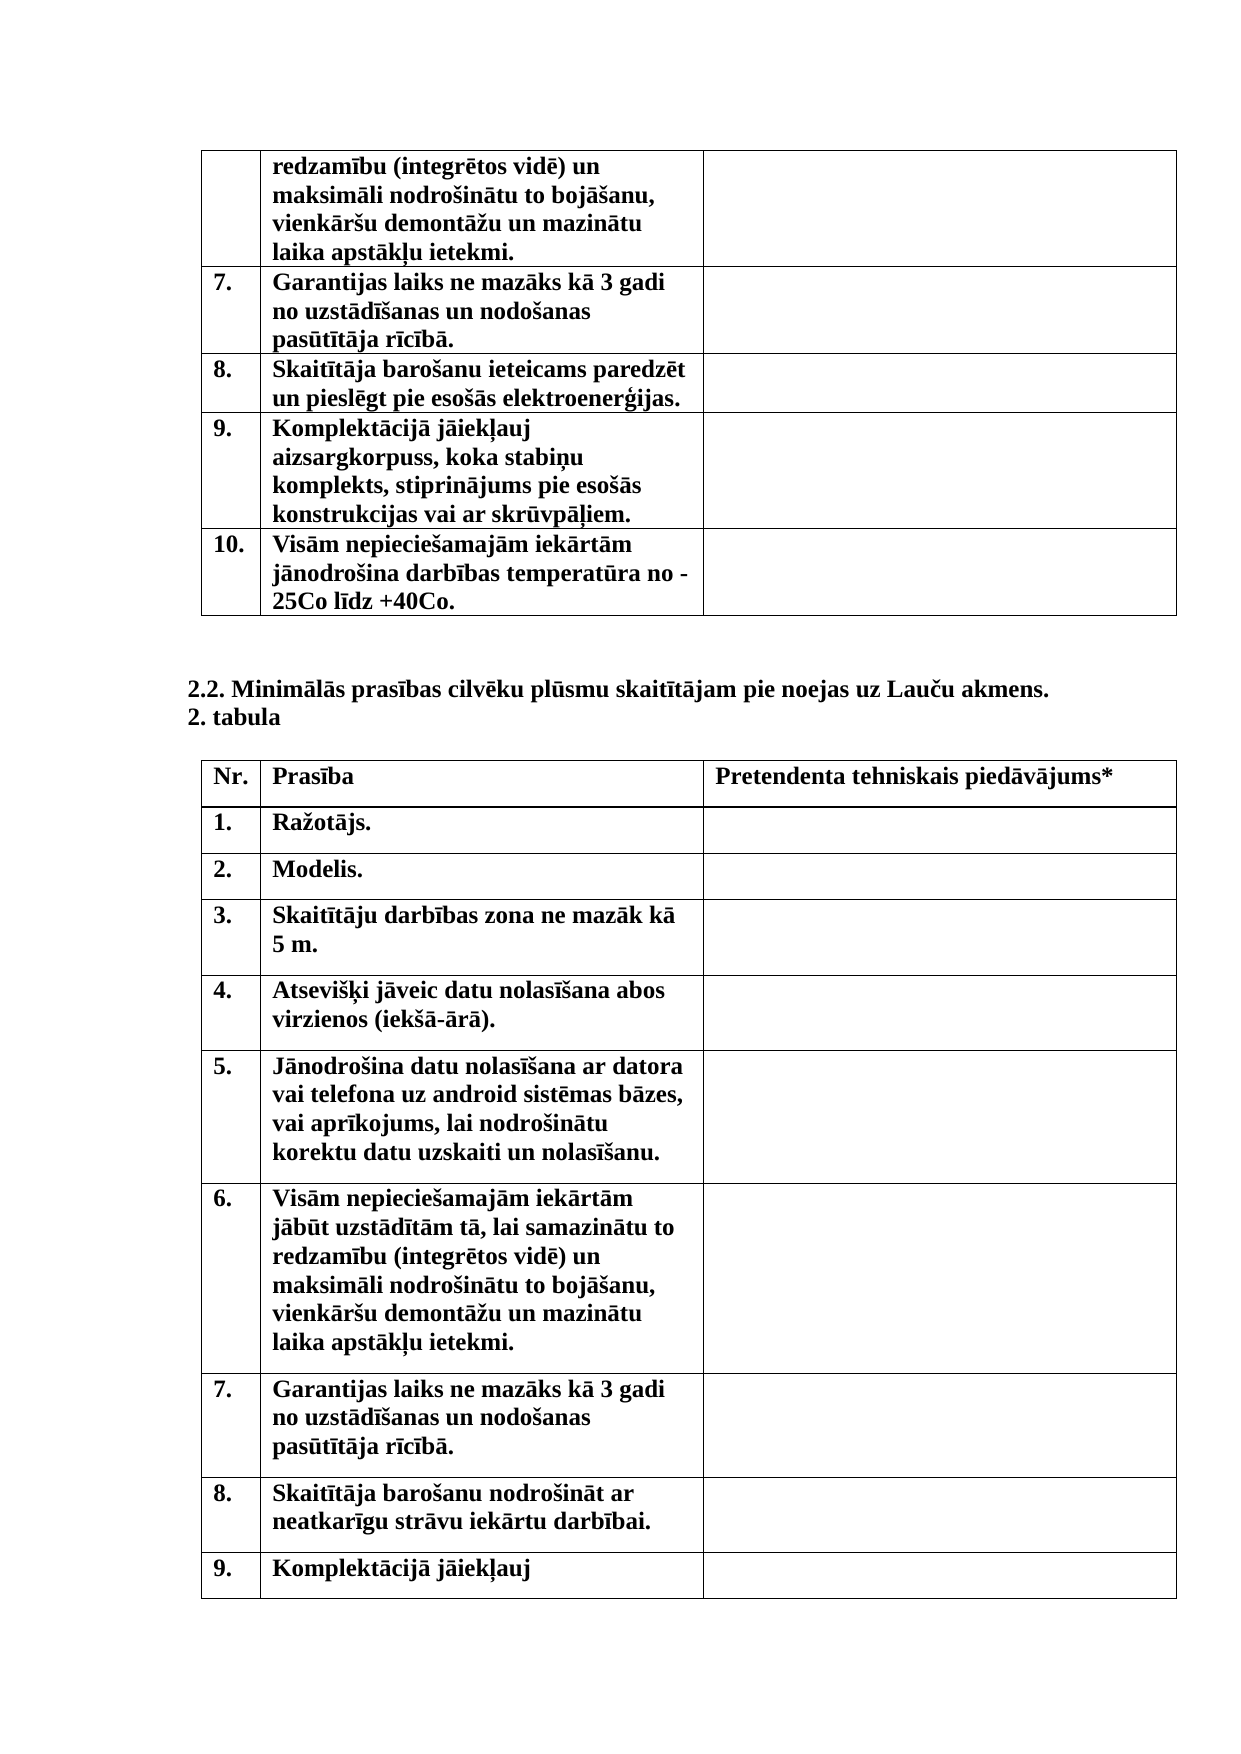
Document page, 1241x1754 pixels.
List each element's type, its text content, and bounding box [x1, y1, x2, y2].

table_cell [704, 413, 1176, 528]
table_cell [704, 1553, 1176, 1598]
table_cell [704, 267, 1176, 353]
table_cell redzamību (integrētos vidē) un maksimāli nodrošinātu to bojāšanu, vienkāršu demontāžu un mazinātu laika apstākļu ietekmi. [261, 151, 703, 266]
table_cell 8. [202, 1478, 260, 1552]
table_cell Komplektācijā jāiekļauj [261, 1553, 703, 1598]
table_cell Garantijas laiks ne mazāks kā 3 gadi no uzstādīšanas un nodošanas pasūtītāja rīcībā. [261, 1374, 703, 1477]
table_cell Visām nepieciešamajām iekārtām jābūt uzstādītām tā, lai samazinātu to redzamību (integrētos vidē) un maksimāli nodrošinātu to bojāšanu, vienkāršu demontāžu un mazinātu laika apstākļu ietekmi. [261, 1184, 703, 1373]
table_cell 9. [202, 1553, 260, 1598]
table_cell [704, 1051, 1176, 1182]
table_cell Jānodrošina datu nolasīšana ar datora vai telefona uz android sistēmas bāzes, vai aprīkojums, lai nodrošinātu korektu datu uzskaiti un nolasīšanu. [261, 1051, 703, 1182]
table_cell [704, 529, 1176, 615]
table_cell 10. [202, 529, 260, 615]
table_cell 8. [202, 354, 260, 412]
text 2.2. Minimālās prasības cilvēku plūsmu skaitītājam pie noejas uz Lauču akmens. [187, 674, 1137, 702]
table_cell 4. [202, 976, 260, 1050]
table_cell [704, 854, 1176, 899]
table_cell Visām nepieciešamajām iekārtām jānodrošina darbības temperatūra no -25Co līdz +40Co. [261, 529, 703, 615]
table_cell 9. [202, 413, 260, 528]
table_header Nr. [202, 761, 260, 806]
table_header Pretendenta tehniskais piedāvājums* [704, 761, 1176, 806]
table_cell Garantijas laiks ne mazāks kā 3 gadi no uzstādīšanas un nodošanas pasūtītāja rīcībā. [261, 267, 703, 353]
table_cell [704, 1184, 1176, 1373]
table_cell 7. [202, 267, 260, 353]
table_cell 3. [202, 900, 260, 974]
table_cell [704, 1374, 1176, 1477]
table_header Prasība [261, 761, 703, 806]
table_cell Atsevišķi jāveic datu nolasīšana abos virzienos (iekšā-ārā). [261, 976, 703, 1050]
table_cell Ražotājs. [261, 808, 703, 853]
table_cell [704, 1478, 1176, 1552]
table_cell 2. [202, 854, 260, 899]
table_cell Modelis. [261, 854, 703, 899]
table_cell 5. [202, 1051, 260, 1182]
table_cell 1. [202, 808, 260, 853]
table_cell Komplektācijā jāiekļauj aizsargkorpuss, koka stabiņu komplekts, stiprinājums pie esošās konstrukcijas vai ar skrūvpāļiem. [261, 413, 703, 528]
table_cell [202, 151, 260, 266]
text 2. tabula [187, 702, 1137, 731]
table_cell [704, 900, 1176, 974]
table_cell [704, 808, 1176, 853]
table_cell Skaitītāja barošanu nodrošināt ar neatkarīgu strāvu iekārtu darbībai. [261, 1478, 703, 1552]
table_cell [704, 151, 1176, 266]
table_cell 7. [202, 1374, 260, 1477]
table_cell [704, 354, 1176, 412]
table_cell 6. [202, 1184, 260, 1373]
table_cell [704, 976, 1176, 1050]
table_cell Skaitītāja barošanu ieteicams paredzēt un pieslēgt pie esošās elektroenerģijas. [261, 354, 703, 412]
table_cell Skaitītāju darbības zona ne mazāk kā 5 m. [261, 900, 703, 974]
